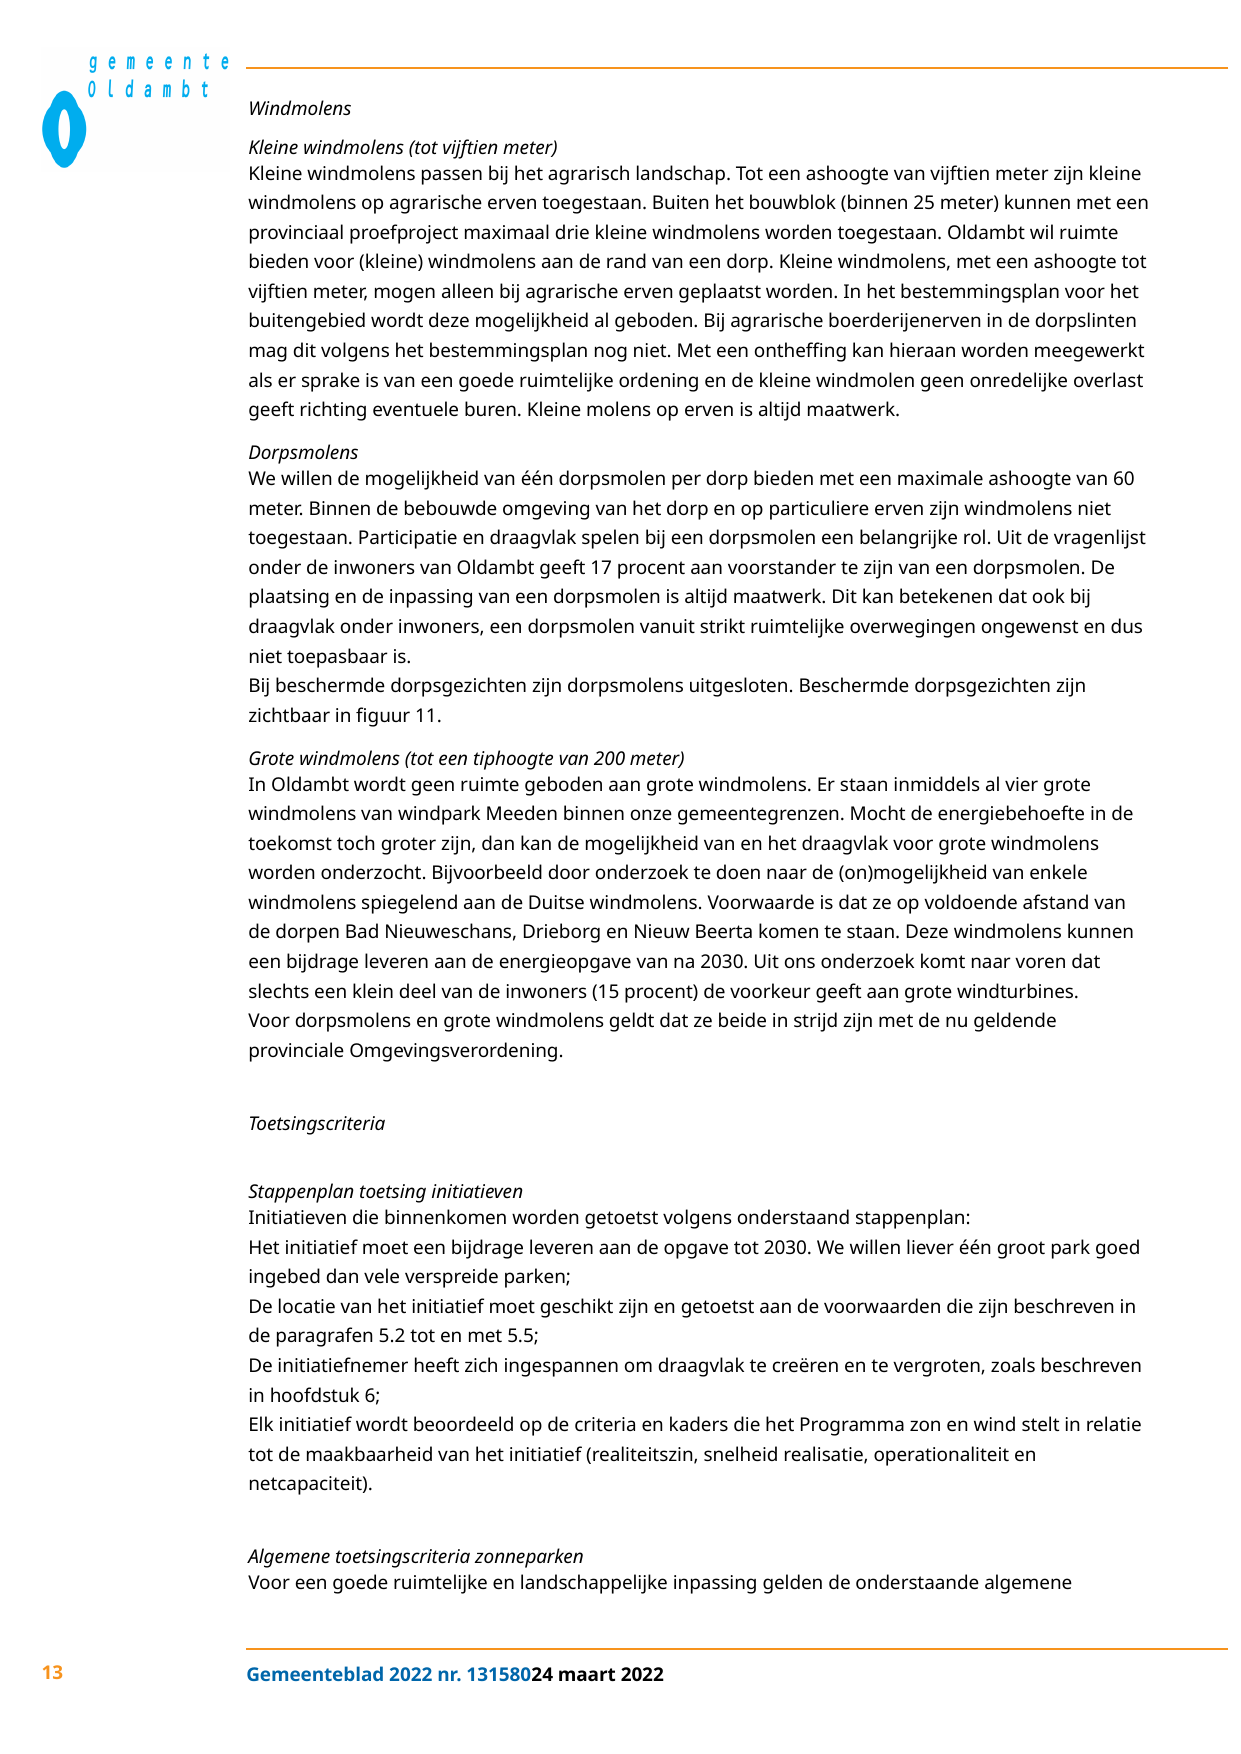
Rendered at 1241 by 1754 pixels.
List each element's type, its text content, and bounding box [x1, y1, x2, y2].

text De initiatiefnemer heeft zich ingespannen om draagvlak te creëren en te vergroten, zoals beschreven in hoofdstuk 6; [248, 1352, 1152, 1408]
text Voor dorpsmolens en grote windmolens geldt dat ze beide in strijd zijn met de nu geldende provinciale Omgevingsverordening. [248, 1007, 1152, 1063]
text We willen de mogelijkheid van één dorpsmolen per dorp bieden met een maximale ashoogte van 60 meter. Binnen de bebouwde omgeving van het dorp en op particuliere erven zijn windmolens niet toegestaan. Participatie en draagvlak spelen bij een dorpsmolen een belangrijke rol. Uit de vragenlijst onder de inwoners van Oldambt geeft 17 procent aan voorstander te zijn van een dorpsmolen. De plaatsing en de inpassing van een dorpsmolen is altijd maatwerk. Dit kan betekenen dat ook bij draagvlak onder inwoners, een dorpsmolen vanuit strikt ruimtelijke overwegingen ongewenst en dus niet toepasbaar is. [248, 465, 1152, 668]
picture [41, 47, 231, 172]
text De locatie van het initiatief moet geschikt zijn en getoetst aan de voorwaarden die zijn beschreven in de paragrafen 5.2 tot en met 5.5; [248, 1293, 1152, 1348]
text Bij beschermde dorpsgezichten zijn dorpsmolens uitgesloten. Beschermde dorpsgezichten zijn zichtbaar in figuur 11. [248, 672, 1152, 728]
text Het initiatief moet een bijdrage leveren aan de opgave tot 2030. We willen liever één groot park goed ingebed dan vele verspreide parken; [248, 1234, 1152, 1289]
text Initiatieven die binnenkomen worden getoetst volgens onderstaand stappenplan: [248, 1204, 1152, 1230]
text Kleine windmolens passen bij het agrarisch landschap. Tot een ashoogte van vijftien meter zijn kleine windmolens op agrarische erven toegestaan. Buiten het bouwblok (binnen 25 meter) kunnen met een provinciaal proefproject maximaal drie kleine windmolens worden toegestaan. Oldambt wil ruimte bieden voor (kleine) windmolens aan de rand van een dorp. Kleine windmolens, met een ashoogte tot vijftien meter, mogen alleen bij agrarische erven geplaatst worden. In het bestemmingsplan voor het buitengebied wordt deze mogelijkheid al geboden. Bij agrarische boerderijenerven in de dorpslinten mag dit volgens het bestemmingsplan nog niet. Met een ontheffing kan hieraan worden meegewerkt als er sprake is van een goede ruimtelijke ordening en de kleine windmolen geen onredelijke overlast geeft richting eventuele buren. Kleine molens op erven is altijd maatwerk. [248, 160, 1152, 422]
text Windmolens [248, 95, 1152, 121]
text Grote windmolens (tot een tiphoogte van 200 meter) [248, 745, 1152, 771]
text Voor een goede ruimtelijke en landschappelijke inpassing gelden de onderstaande algemene [248, 1569, 1152, 1595]
text Elk initiatief wordt beoordeeld op de criteria en kaders die het Programma zon en wind stelt in relatie tot de maakbaarheid van het initiatief (realiteitszin, snelheid realisatie, operationaliteit en netcapaciteit). [248, 1411, 1152, 1496]
text Algemene toetsingscriteria zonneparken [248, 1543, 1152, 1569]
text Dorpsmolens [248, 439, 1152, 465]
text In Oldambt wordt geen ruimte geboden aan grote windmolens. Er staan inmiddels al vier grote windmolens van windpark Meeden binnen onze gemeentegrenzen. Mocht de energiebehoefte in de toekomst toch groter zijn, dan kan de mogelijkheid van en het draagvlak voor grote windmolens worden onderzocht. Bijvoorbeeld door onderzoek te doen naar de (on)mogelijkheid van enkele windmolens spiegelend aan de Duitse windmolens. Voorwaarde is dat ze op voldoende afstand van de dorpen Bad Nieuweschans, Drieborg en Nieuw Beerta komen te staan. Deze windmolens kunnen een bijdrage leveren aan de energieopgave van na 2030. Uit ons onderzoek komt naar voren dat slechts een klein deel van de inwoners (15 procent) de voorkeur geeft aan grote windturbines. [248, 771, 1152, 1004]
text Toetsingscriteria [248, 1110, 1152, 1136]
text Kleine windmolens (tot vijftien meter) [248, 134, 1152, 160]
text Stappenplan toetsing initiatieven [248, 1179, 1152, 1204]
